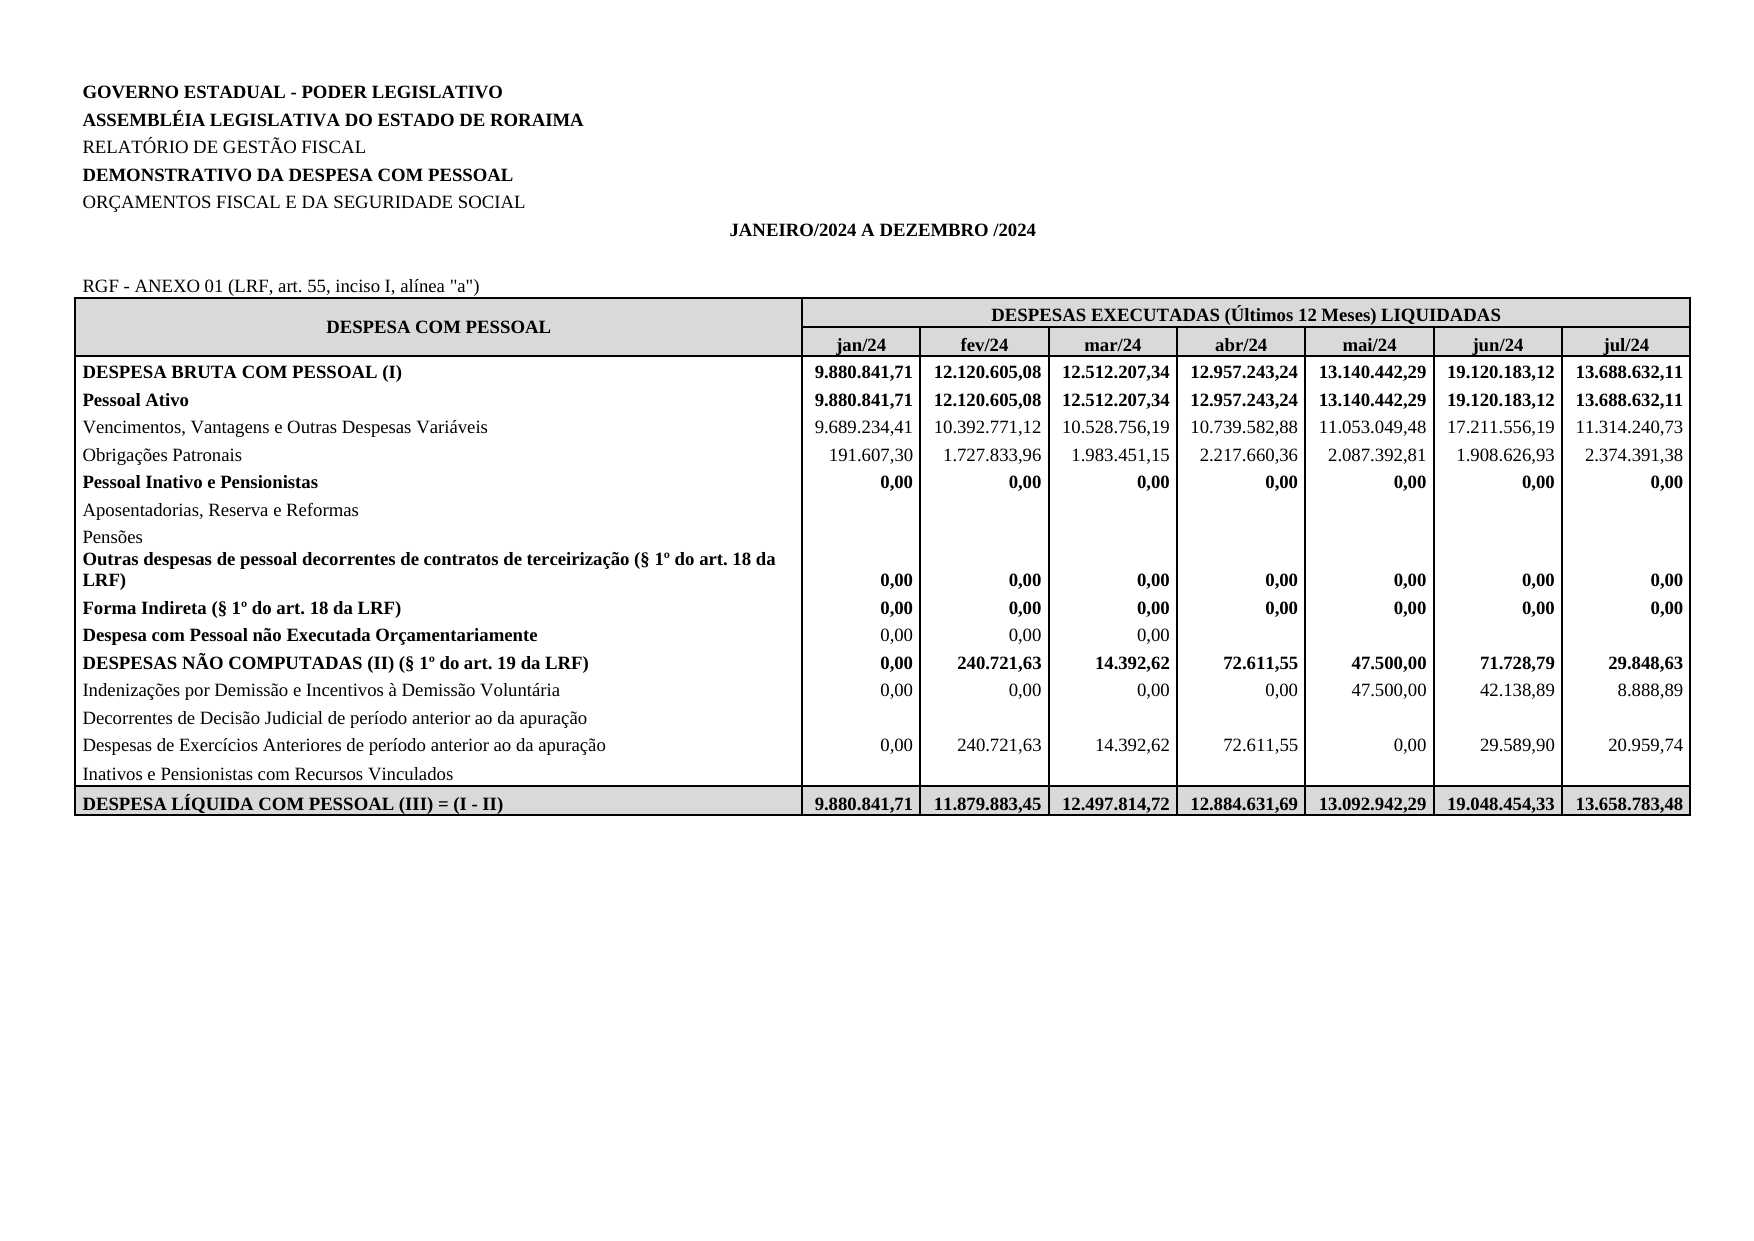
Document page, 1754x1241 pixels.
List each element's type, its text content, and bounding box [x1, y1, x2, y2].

table_cell 0,00 [1178, 548, 1304, 591]
table_cell [1306, 493, 1433, 520]
table_cell [921, 701, 1048, 728]
table_cell 1.727.833,96 [921, 438, 1048, 465]
table_cell [1562, 240, 1690, 267]
table_cell 0,00 [1563, 465, 1689, 492]
table_cell [1563, 756, 1689, 785]
table_cell 11.879.883,45 [921, 787, 1048, 814]
table_cell [1177, 240, 1305, 267]
table_cell [1306, 520, 1433, 547]
table_cell jun/24 [1435, 328, 1561, 355]
table_cell [1050, 756, 1176, 785]
table_cell 0,00 [1050, 591, 1176, 618]
table_cell [920, 240, 1048, 267]
table_cell [1050, 520, 1176, 547]
table_cell 0,00 [921, 618, 1048, 646]
table_cell DESPESAS EXECUTADAS (Últimos 12 Meses) LIQUIDADAS [803, 299, 1689, 326]
table_cell [802, 240, 920, 267]
table_cell Pessoal Ativo [76, 383, 801, 410]
table_cell [1177, 103, 1305, 130]
table_cell 20.959,74 [1563, 728, 1689, 756]
table_cell 10.739.582,88 [1178, 410, 1304, 437]
table_cell 72.611,55 [1178, 728, 1304, 756]
table_cell 19.120.183,12 [1435, 357, 1561, 382]
table_cell 0,00 [921, 548, 1048, 591]
table_cell 0,00 [1178, 465, 1304, 492]
table_cell Despesas de Exercícios Anteriores de período anterior ao da apuração [76, 728, 801, 756]
table_cell DESPESA LÍQUIDA COM PESSOAL (III) = (I - II) [76, 787, 801, 814]
table_cell [1178, 756, 1304, 785]
table_cell [1562, 103, 1690, 130]
table_cell 0,00 [1563, 548, 1689, 591]
table_cell Indenizações por Demissão e Incentivos à Demissão Voluntária [76, 673, 801, 701]
table_cell 12.957.243,24 [1178, 357, 1304, 382]
table_cell 9.880.841,71 [803, 787, 919, 814]
table_cell 13.688.632,11 [1563, 357, 1689, 382]
table_cell 12.512.207,34 [1050, 357, 1176, 382]
table_cell 11.314.240,73 [1563, 410, 1689, 437]
table_cell 2.087.392,81 [1306, 438, 1433, 465]
table_cell Obrigações Patronais [76, 438, 801, 465]
table_cell mar/24 [1050, 328, 1176, 355]
table_cell 0,00 [1050, 548, 1176, 591]
table_cell 12.120.605,08 [921, 383, 1048, 410]
table_cell [75, 240, 802, 267]
table_cell [921, 756, 1048, 785]
table_cell 12.957.243,24 [1178, 383, 1304, 410]
table_cell [1178, 701, 1304, 728]
table_cell [1306, 701, 1433, 728]
table_cell 11.053.049,48 [1306, 410, 1433, 437]
table_cell 0,00 [1435, 548, 1561, 591]
table_cell jul/24 [1563, 328, 1689, 355]
table_cell [1049, 268, 1177, 297]
table_cell [1178, 493, 1304, 520]
table_cell [921, 520, 1048, 547]
table_cell 14.392,62 [1050, 728, 1176, 756]
table_cell fev/24 [921, 328, 1048, 355]
table_cell [1178, 618, 1304, 646]
table_cell [803, 493, 919, 520]
table_cell 0,00 [803, 591, 919, 618]
table_cell DESPESA COM PESSOAL [76, 299, 801, 355]
table_cell DEMONSTRATIVO DA DESPESA COM PESSOAL [75, 158, 1690, 185]
table_cell 0,00 [1306, 465, 1433, 492]
table_cell 0,00 [803, 548, 919, 591]
table_cell 2.217.660,36 [1178, 438, 1304, 465]
table_cell 47.500,00 [1306, 673, 1433, 701]
table_cell [920, 268, 1048, 297]
table_cell [803, 520, 919, 547]
table_cell [1435, 520, 1561, 547]
table_cell [1435, 493, 1561, 520]
table_cell [1049, 240, 1177, 267]
table_cell 12.120.605,08 [921, 357, 1048, 382]
table_cell [1305, 103, 1433, 130]
table_cell 13.658.783,48 [1563, 787, 1689, 814]
table_cell [1049, 103, 1177, 130]
table_cell 0,00 [1050, 673, 1176, 701]
table_header GOVERNO ESTADUAL - PODER LEGISLATIVO [75, 75, 1690, 102]
table_cell [1177, 268, 1305, 297]
table_cell 191.607,30 [803, 438, 919, 465]
table_cell 0,00 [921, 673, 1048, 701]
table_cell 10.392.771,12 [921, 410, 1048, 437]
table_cell [921, 493, 1048, 520]
table_cell ASSEMBLÉIA LEGISLATIVA DO ESTADO DE RORAIMA [75, 103, 802, 130]
table_cell 0,00 [1435, 465, 1561, 492]
table_cell 0,00 [803, 618, 919, 646]
table_cell [803, 701, 919, 728]
table_cell 9.689.234,41 [803, 410, 919, 437]
table_cell 0,00 [921, 465, 1048, 492]
table_cell 0,00 [921, 591, 1048, 618]
table_cell 0,00 [803, 646, 919, 673]
table_cell 2.374.391,38 [1563, 438, 1689, 465]
table_cell 0,00 [1435, 591, 1561, 618]
table_cell 1.983.451,15 [1050, 438, 1176, 465]
table_cell 14.392,62 [1050, 646, 1176, 673]
table_cell 12.497.814,72 [1050, 787, 1176, 814]
table_cell 0,00 [803, 728, 919, 756]
table_cell Aposentadorias, Reserva e Reformas [76, 493, 801, 520]
table_cell Forma Indireta (§ 1º do art. 18 da LRF) [76, 591, 801, 618]
table_cell [1563, 493, 1689, 520]
table_cell [803, 756, 919, 785]
table_cell [1434, 240, 1562, 267]
table_cell 240.721,63 [921, 728, 1048, 756]
table_cell [1434, 103, 1562, 130]
table_cell Outras despesas de pessoal decorrentes de contratos de terceirização (§ 1º do art. 18 da LRF) [76, 548, 801, 591]
table_cell 9.880.841,71 [803, 383, 919, 410]
table_cell 13.140.442,29 [1306, 383, 1433, 410]
table_cell [1435, 618, 1561, 646]
table_cell Inativos e Pensionistas com Recursos Vinculados [76, 756, 801, 785]
table_cell [1563, 618, 1689, 646]
table_cell Vencimentos, Vantagens e Outras Despesas Variáveis [76, 410, 801, 437]
table_cell 0,00 [1178, 673, 1304, 701]
table_cell 12.884.631,69 [1178, 787, 1304, 814]
table_cell JANEIRO/2024 A DEZEMBRO /2024 [75, 213, 1690, 240]
table_cell [802, 103, 920, 130]
table_cell 17.211.556,19 [1435, 410, 1561, 437]
table_cell 47.500,00 [1306, 646, 1433, 673]
table_cell 0,00 [803, 673, 919, 701]
table_cell 19.048.454,33 [1435, 787, 1561, 814]
table_cell abr/24 [1178, 328, 1304, 355]
table_cell [1050, 701, 1176, 728]
table_cell 9.880.841,71 [803, 357, 919, 382]
table_cell 0,00 [1306, 728, 1433, 756]
table_cell 0,00 [1178, 591, 1304, 618]
table_cell 13.140.442,29 [1306, 357, 1433, 382]
table_cell 12.512.207,34 [1050, 383, 1176, 410]
table_cell 8.888,89 [1563, 673, 1689, 701]
table_cell 29.589,90 [1435, 728, 1561, 756]
table_cell [1562, 268, 1690, 297]
table_cell 13.092.942,29 [1306, 787, 1433, 814]
table_cell 0,00 [1050, 618, 1176, 646]
table_cell 240.721,63 [921, 646, 1048, 673]
table_cell [1563, 520, 1689, 547]
table_cell 71.728,79 [1435, 646, 1561, 673]
table_cell RGF - ANEXO 01 (LRF, art. 55, inciso I, alínea "a") [75, 268, 802, 297]
table_cell Pensões [76, 520, 801, 547]
table_cell [1178, 520, 1304, 547]
table_cell DESPESA BRUTA COM PESSOAL (I) [76, 357, 801, 382]
table_cell [1435, 756, 1561, 785]
table_cell 10.528.756,19 [1050, 410, 1176, 437]
table_cell Decorrentes de Decisão Judicial de período anterior ao da apuração [76, 701, 801, 728]
table_cell 42.138,89 [1435, 673, 1561, 701]
table_cell 72.611,55 [1178, 646, 1304, 673]
table_cell RELATÓRIO DE GESTÃO FISCAL [75, 130, 1690, 157]
table_cell [1563, 701, 1689, 728]
table_cell [1434, 268, 1562, 297]
table_cell Despesa com Pessoal não Executada Orçamentariamente [76, 618, 801, 646]
table_cell [920, 103, 1048, 130]
table_cell 29.848,63 [1563, 646, 1689, 673]
table_cell 0,00 [1563, 591, 1689, 618]
table_cell Pessoal Inativo e Pensionistas [76, 465, 801, 492]
table_cell [1050, 493, 1176, 520]
table_cell [1435, 701, 1561, 728]
table_cell ORÇAMENTOS FISCAL E DA SEGURIDADE SOCIAL [75, 185, 1690, 212]
table_cell [1305, 240, 1433, 267]
table_cell 13.688.632,11 [1563, 383, 1689, 410]
table_cell [1305, 268, 1433, 297]
table_cell DESPESAS NÃO COMPUTADAS (II) (§ 1º do art. 19 da LRF) [76, 646, 801, 673]
table_cell [1306, 618, 1433, 646]
table_cell jan/24 [803, 328, 919, 355]
table_cell 1.908.626,93 [1435, 438, 1561, 465]
table_cell [1306, 756, 1433, 785]
table_cell mai/24 [1306, 328, 1433, 355]
table_cell [802, 268, 920, 297]
table_cell 0,00 [1306, 548, 1433, 591]
table_cell 0,00 [1050, 465, 1176, 492]
table_cell 0,00 [1306, 591, 1433, 618]
table_cell 0,00 [803, 465, 919, 492]
table_cell 19.120.183,12 [1435, 383, 1561, 410]
